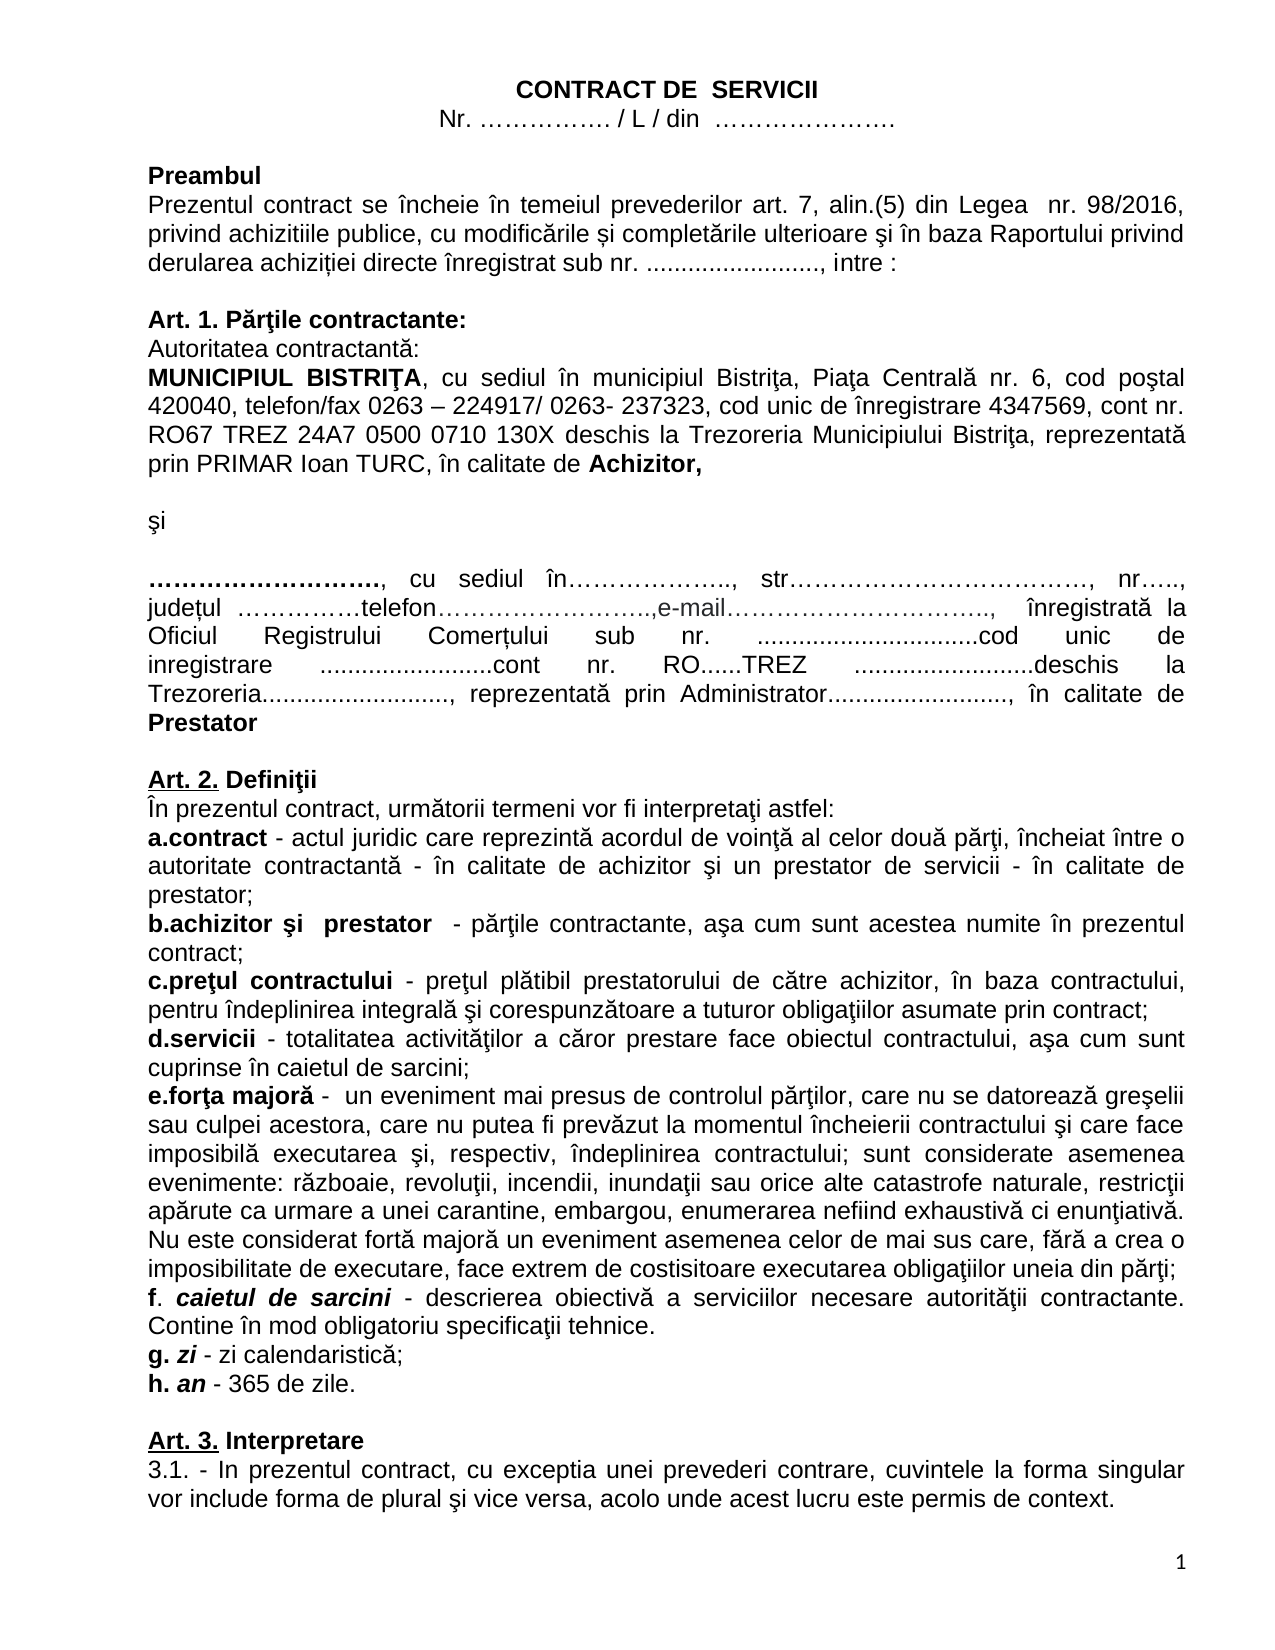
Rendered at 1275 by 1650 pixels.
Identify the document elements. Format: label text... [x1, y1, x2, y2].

text În prezentul contract, următorii termeni vor fi interpretaţi astfel: [148, 794, 1186, 822]
text Prezentul contract se încheie în temeiul prevederilor art. 7, alin.(5) din Legea nr. 98/2016, privind achizitiile publice, cu modificările și completările ulterioare şi în baza Raportului privind derularea achiziției directe înregistrat sub nr. ........................., intre : [148, 190, 1186, 276]
text e.forţa majoră - un eveniment mai presus de controlul părţilor, care nu se datorează greşelii sau culpei acestora, care nu putea fi prevăzut la momentul încheierii contractului şi care face imposibilă executarea şi, respectiv, îndeplinirea contractului; sunt considerate asemenea evenimente: războaie, revoluţii, incendii, inundaţii sau orice alte catastrofe naturale, restricţii apărute ca urmare a unei carantine, embargou, enumerarea nefiind exhaustivă ci enunţiativă. Nu este considerat fortă majoră un eveniment asemenea celor de mai sus care, fără a crea o imposibilitate de executare, face extrem de costisitoare executarea obligaţiilor uneia din părţi; [148, 1081, 1186, 1282]
text ………………………., cu sediul în……………….., str………………………………, nr….., județul ……………telefon……………………..,e-mail………………………….., înregistrată la Oficiul Registrului Comerțului sub nr. ................................cod unic de inregistrare .........................cont nr. RO......TREZ ..........................deschis la Trezoreria..........................., reprezentată prin Administrator.........................., în calitate de Prestator [148, 564, 1186, 736]
text g. zi - zi calendaristică; [148, 1340, 1186, 1369]
text Autoritatea contractantă: [148, 334, 1186, 362]
text Art. 1. Părţile contractante: [148, 305, 1186, 334]
text 3.1. - In prezentul contract, cu exceptia unei prevederi contrare, cuvintele la forma singular vor include forma de plural şi vice versa, acolo unde acest lucru este permis de context. [148, 1455, 1186, 1512]
text f. caietul de sarcini - descrierea obiectivă a serviciilor necesare autorităţii contractante. Contine în mod obligatoriu specificaţii tehnice. [148, 1282, 1186, 1340]
text b.achizitor şi prestator - părţile contractante, aşa cum sunt acestea numite în prezentul contract; [148, 909, 1186, 966]
text d.servicii - totalitatea activităţilor a căror prestare face obiectul contractului, aşa cum sunt cuprinse în caietul de sarcini; [148, 1024, 1186, 1081]
text Art. 3. Interpretare [148, 1426, 1186, 1455]
text Art. 2. Definiţii [148, 765, 1186, 794]
text c.preţul contractului - preţul plătibil prestatorului de către achizitor, în baza contractului, pentru îndeplinirea integrală şi corespunzătoare a tuturor obligaţiilor asumate prin contract; [148, 966, 1186, 1024]
text MUNICIPIUL BISTRIŢA, cu sediul în municipiul Bistriţa, Piaţa Centrală nr. 6, cod poştal 420040, telefon/fax 0263 – 224917/ 0263- 237323, cod unic de înregistrare 4347569, cont nr. RO67 TREZ 24A7 0500 0710 130X deschis la Trezoreria Municipiului Bistriţa, reprezentată prin PRIMAR Ioan TURC, în calitate de Achizitor, [148, 362, 1186, 477]
text CONTRACT DE SERVICII [148, 75, 1186, 104]
text şi [148, 506, 1186, 535]
text h. an - 365 de zile. [148, 1369, 1186, 1397]
text Preambul [148, 161, 1186, 190]
text Nr. ……………. / L / din …………………. [148, 104, 1186, 132]
text a.contract - actul juridic care reprezintă acordul de voinţă al celor două părţi, încheiat între o autoritate contractantă - în calitate de achizitor şi un prestator de servicii - în calitate de prestator; [148, 822, 1186, 909]
